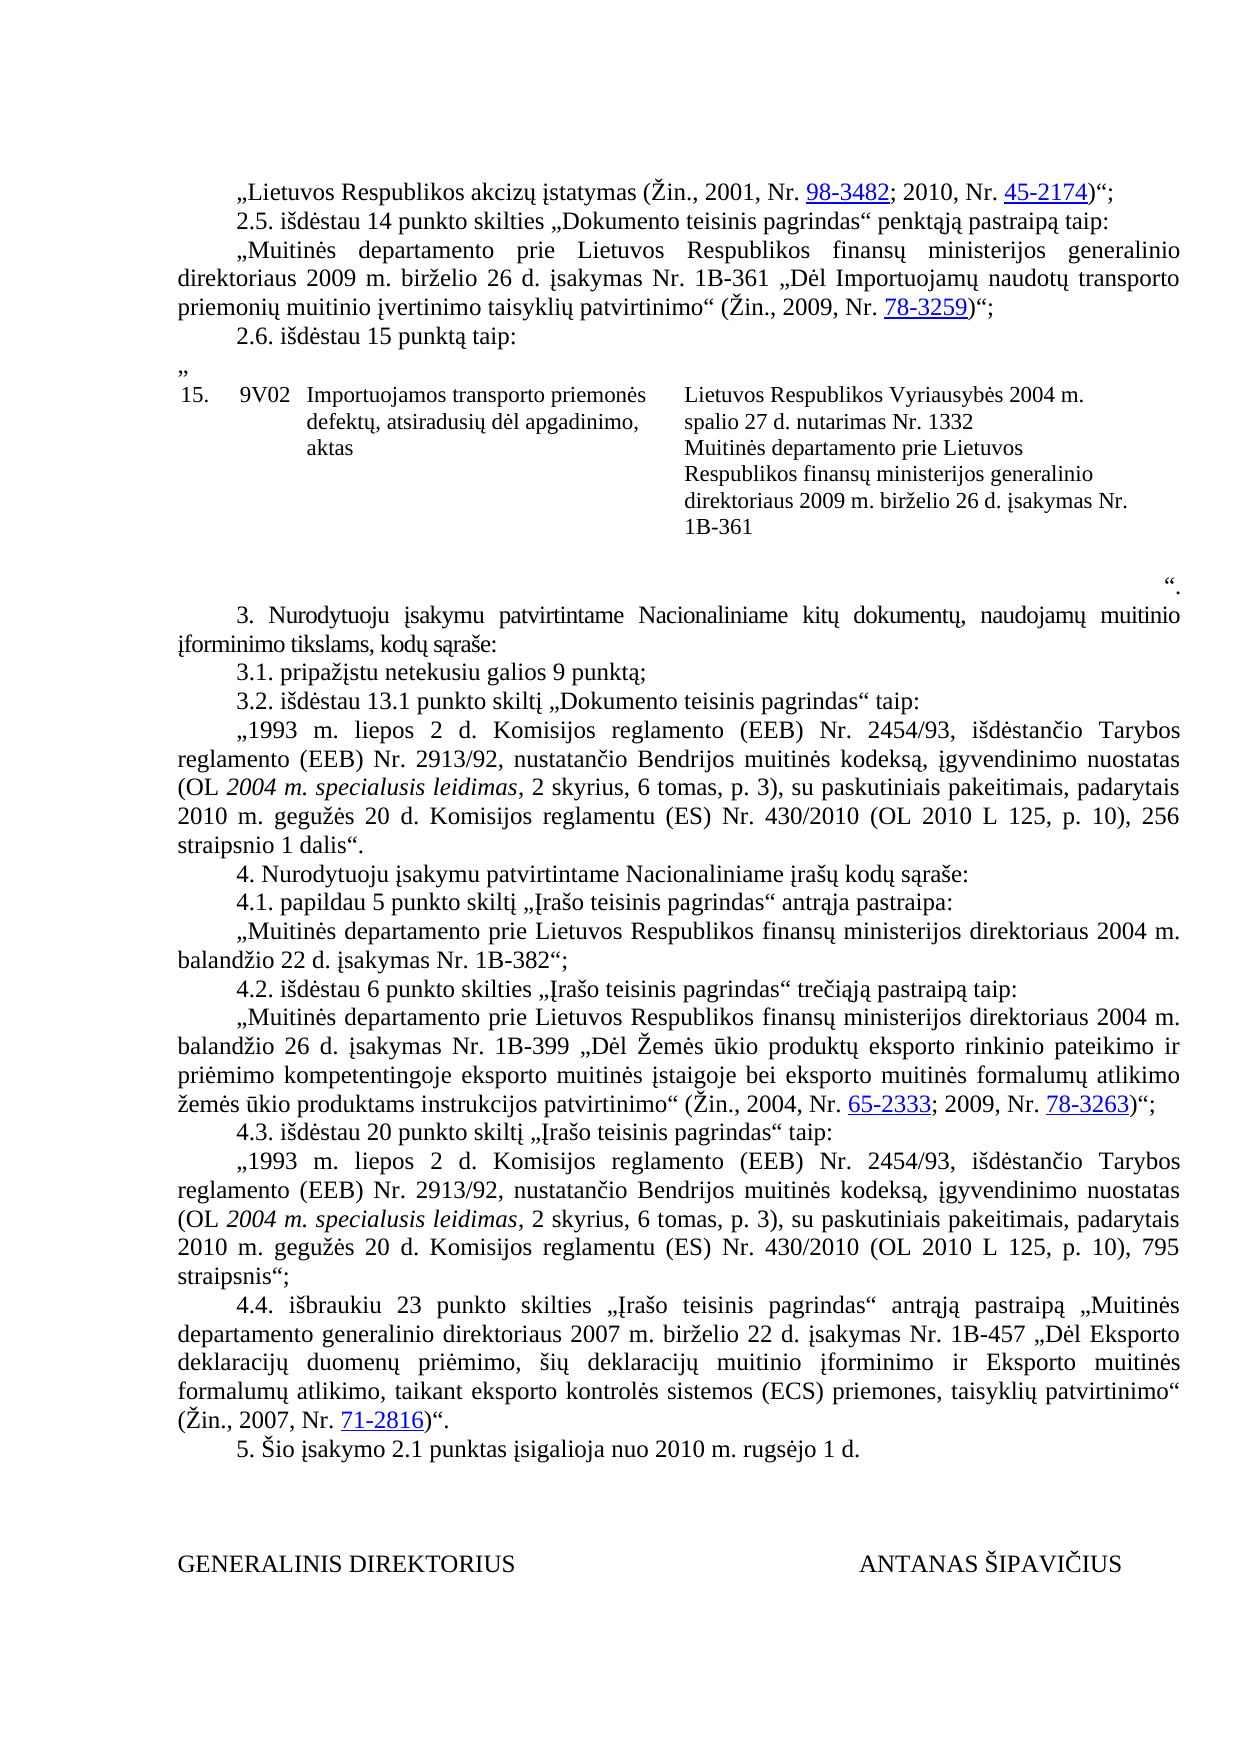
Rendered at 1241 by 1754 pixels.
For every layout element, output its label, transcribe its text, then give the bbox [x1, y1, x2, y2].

text „1993 m. liepos 2 d. Komisijos reglamento (EEB) Nr. 2454/93, išdėstančio Tarybos reglamento (EEB) Nr. 2913/92, nustatančio Bendrijos muitinės kodeksą, įgyvendinimo nuostatas (OL 2004 m. specialusis leidimas, 2 skyrius, 6 tomas, p. 3), su paskutiniais pakeitimais, padarytais 2010 m. gegužės 20 d. Komisijos reglamentu (ES) Nr. 430/2010 (OL 2010 L 125, p. 10), 256 straipsnio 1 dalis“. [177, 715, 1181, 859]
text 4.2. išdėstau 6 punkto skilties „Įrašo teisinis pagrindas“ trečiąją pastraipą taip: [177, 974, 1181, 1002]
text „Muitinės departamento prie Lietuvos Respublikos finansų ministerijos generalinio direktoriaus 2009 m. birželio 26 d. įsakymas Nr. 1B-361 „Dėl Importuojamų naudotų transporto priemonių muitinio įvertinimo taisyklių patvirtinimo“ (Žin., 2009, Nr. 78-3259)“; [177, 235, 1181, 321]
text 5. Šio įsakymo 2.1 punktas įsigalioja nuo 2010 m. rugsėjo 1 d. [177, 1434, 1181, 1462]
text „Lietuvos Respublikos akcizų įstatymas (Žin., 2001, Nr. 98-3482; 2010, Nr. 45-2174)“; [177, 177, 1181, 206]
text 2.5. išdėstau 14 punkto skilties „Dokumento teisinis pagrindas“ penktąją pastraipą taip: [177, 206, 1181, 235]
text „Muitinės departamento prie Lietuvos Respublikos finansų ministerijos direktoriaus 2004 m. balandžio 22 d. įsakymas Nr. 1B-382“; [177, 916, 1181, 974]
table_header 15. [179, 379, 238, 542]
text 3.1. pripažįstu netekusiu galios 9 punktą; [177, 657, 1181, 686]
text 4. Nurodytuoju įsakymu patvirtintame Nacionaliniame įrašų kodų sąraše: [177, 859, 1181, 887]
text „1993 m. liepos 2 d. Komisijos reglamento (EEB) Nr. 2454/93, išdėstančio Tarybos reglamento (EEB) Nr. 2913/92, nustatančio Bendrijos muitinės kodeksą, įgyvendinimo nuostatas (OL 2004 m. specialusis leidimas, 2 skyrius, 6 tomas, p. 3), su paskutiniais pakeitimais, padarytais 2010 m. gegužės 20 d. Komisijos reglamentu (ES) Nr. 430/2010 (OL 2010 L 125, p. 10), 795 straipsnis“; [177, 1146, 1181, 1290]
text „Muitinės departamento prie Lietuvos Respublikos finansų ministerijos direktoriaus 2004 m. balandžio 26 d. įsakymas Nr. 1B-399 „Dėl Žemės ūkio produktų eksporto rinkinio pateikimo ir priėmimo kompetentingoje eksporto muitinės įstaigoje bei eksporto muitinės formalumų atlikimo žemės ūkio produktams instrukcijos patvirtinimo“ (Žin., 2004, Nr. 65-2333; 2009, Nr. 78-3263)“; [177, 1002, 1181, 1117]
text Generalinis direktorius Antanas Šipavičius [177, 1549, 1181, 1577]
text 3.2. išdėstau 13.1 punkto skiltį „Dokumento teisinis pagrindas“ taip: [177, 686, 1181, 715]
text „ [177, 350, 1181, 378]
text 4.1. papildau 5 punkto skiltį „Įrašo teisinis pagrindas“ antrąja pastraipa: [177, 887, 1181, 916]
table_header Lietuvos Respublikos Vyriausybės 2004 m. spalio 27 d. nutarimas Nr. 1332 Muitinės departamento prie Lietuvos Respublikos finansų ministerijos generalinio direktoriaus 2009 m. birželio 26 d. įsakymas Nr. 1B-361 [683, 379, 1130, 542]
table_header 9V02 [238, 379, 305, 542]
text 2.6. išdėstau 15 punktą taip: [177, 321, 1181, 350]
table_header Importuojamos transporto priemonės defektų, atsiradusių dėl apgadinimo, aktas [305, 379, 683, 542]
text “. [177, 571, 1181, 600]
text 3. Nurodytuoju įsakymu patvirtintame Nacionaliniame kitų dokumentų, naudojamų muitinio įforminimo tikslams, kodų sąraše: [177, 600, 1181, 657]
text 4.3. išdėstau 20 punkto skiltį „Įrašo teisinis pagrindas“ taip: [177, 1117, 1181, 1146]
text 4.4. išbraukiu 23 punkto skilties „Įrašo teisinis pagrindas“ antrąją pastraipą „Muitinės departamento generalinio direktoriaus 2007 m. birželio 22 d. įsakymas Nr. 1B-457 „Dėl Eksporto deklaracijų duomenų priėmimo, šių deklaracijų muitinio įforminimo ir Eksporto muitinės formalumų atlikimo, taikant eksporto kontrolės sistemos (ECS) priemones, taisyklių patvirtinimo“ (Žin., 2007, Nr. 71-2816)“. [177, 1290, 1181, 1434]
